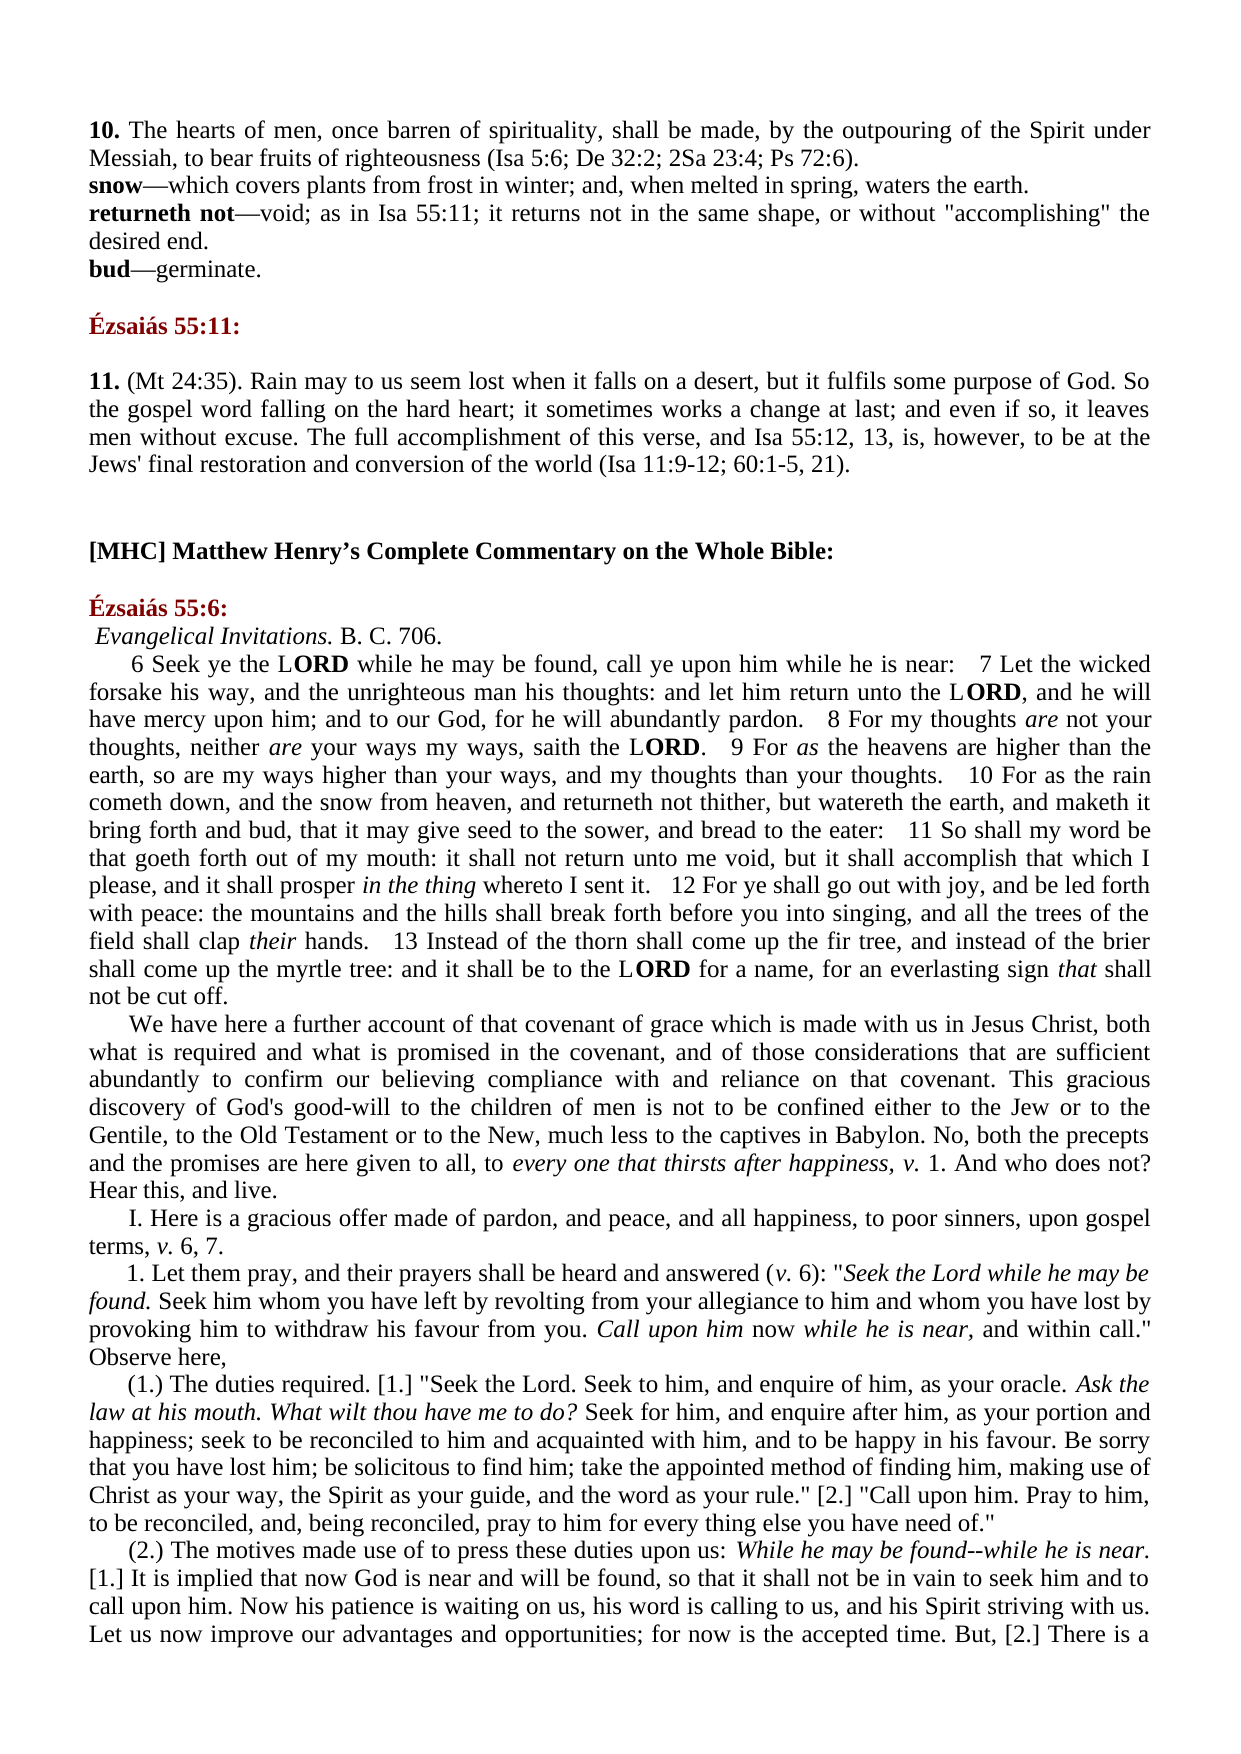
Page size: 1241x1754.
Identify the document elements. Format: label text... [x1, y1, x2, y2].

text (1.) The duties required. [1.] "Seek the Lord. Seek to him, and enquire of him, as your oracle. Ask the law at his mouth. What wilt thou have me to do? Seek for him, and enquire after him, as your portion and happiness; seek to be reconciled to him and acquainted with him, and to be happy in his favour. Be sorry that you have lost him; be solicitous to find him; take the appointed method of finding him, making use of Christ as your way, the Spirit as your guide, and the word as your rule." [2.] "Call upon him. Pray to him, to be reconciled, and, being reconciled, pray to him for every thing else you have need of." [88, 1370, 1152, 1537]
text Ézsaiás 55:6: [88, 594, 1152, 622]
text 10. The hearts of men, once barren of spirituality, shall be made, by the outpouring of the Spirit under Messiah, to bear fruits of righteousness (Isa 5:6; De 32:2; 2Sa 23:4; Ps 72:6). snow—which covers plants from frost in winter; and, when melted in spring, waters the earth. returneth not—void; as in Isa 55:11; it returns not in the same shape, or without "accomplishing" the desired end. bud—germinate. [88, 116, 1152, 282]
text Evangelical Invitations. B. C. 706. [88, 622, 1152, 650]
text 6 Seek ye the LORD while he may be found, call ye upon him while he is near: 7 Let the wicked forsake his way, and the unrighteous man his thoughts: and let him return unto the LORD, and he will have mercy upon him; and to our God, for he will abundantly pardon. 8 For my thoughts are not your thoughts, neither are your ways my ways, saith the LORD. 9 For as the heavens are higher than the earth, so are my ways higher than your ways, and my thoughts than your thoughts. 10 For as the rain cometh down, and the snow from heaven, and returneth not thither, but watereth the earth, and maketh it bring forth and bud, that it may give seed to the sower, and bread to the eater: 11 So shall my word be that goeth forth out of my mouth: it shall not return unto me void, but it shall accomplish that which I please, and it shall prosper in the thing whereto I sent it. 12 For ye shall go out with joy, and be led forth with peace: the mountains and the hills shall break forth before you into singing, and all the trees of the field shall clap their hands. 13 Instead of the thorn shall come up the fir tree, and instead of the brier shall come up the myrtle tree: and it shall be to the LORD for a name, for an everlasting sign that shall not be cut off. [88, 650, 1152, 1010]
text We have here a further account of that covenant of grace which is made with us in Jesus Christ, both what is required and what is promised in the covenant, and of those considerations that are sufficient abundantly to confirm our believing compliance with and reliance on that covenant. This gracious discovery of God's good-will to the children of men is not to be confined either to the Jew or to the Gentile, to the Old Testament or to the New, much less to the captives in Babylon. No, both the precepts and the promises are here given to all, to every one that thirsts after happiness, v. 1. And who does not? Hear this, and live. [88, 1010, 1152, 1204]
text [MHC] Matthew Henry’s Complete Commentary on the Whole Bible: [88, 537, 1152, 565]
text I. Here is a gracious offer made of pardon, and peace, and all happiness, to poor sinners, upon gospel terms, v. 6, 7. [88, 1204, 1152, 1259]
text Ézsaiás 55:11: [88, 312, 1152, 340]
text (2.) The motives made use of to press these duties upon us: While he may be found--while he is near. [1.] It is implied that now God is near and will be found, so that it shall not be in vain to seek him and to call upon him. Now his patience is waiting on us, his word is calling to us, and his Spirit striving with us. Let us now improve our advantages and opportunities; for now is the accepted time. But, [2.] There is a [88, 1537, 1152, 1647]
text 11. (Mt 24:35). Rain may to us seem lost when it falls on a desert, but it fulfils some purpose of God. So the gospel word falling on the hard heart; it sometimes works a change at last; and even if so, it leaves men without excuse. The full accomplishment of this verse, and Isa 55:12, 13, is, however, to be at the Jews' final restoration and conversion of the world (Isa 11:9-12; 60:1-5, 21). [88, 367, 1152, 478]
text 1. Let them pray, and their prayers shall be heard and answered (v. 6): "Seek the Lord while he may be found. Seek him whom you have left by revolting from your allegiance to him and whom you have lost by provoking him to withdraw his favour from you. Call upon him now while he is near, and within call." Observe here, [88, 1259, 1152, 1370]
